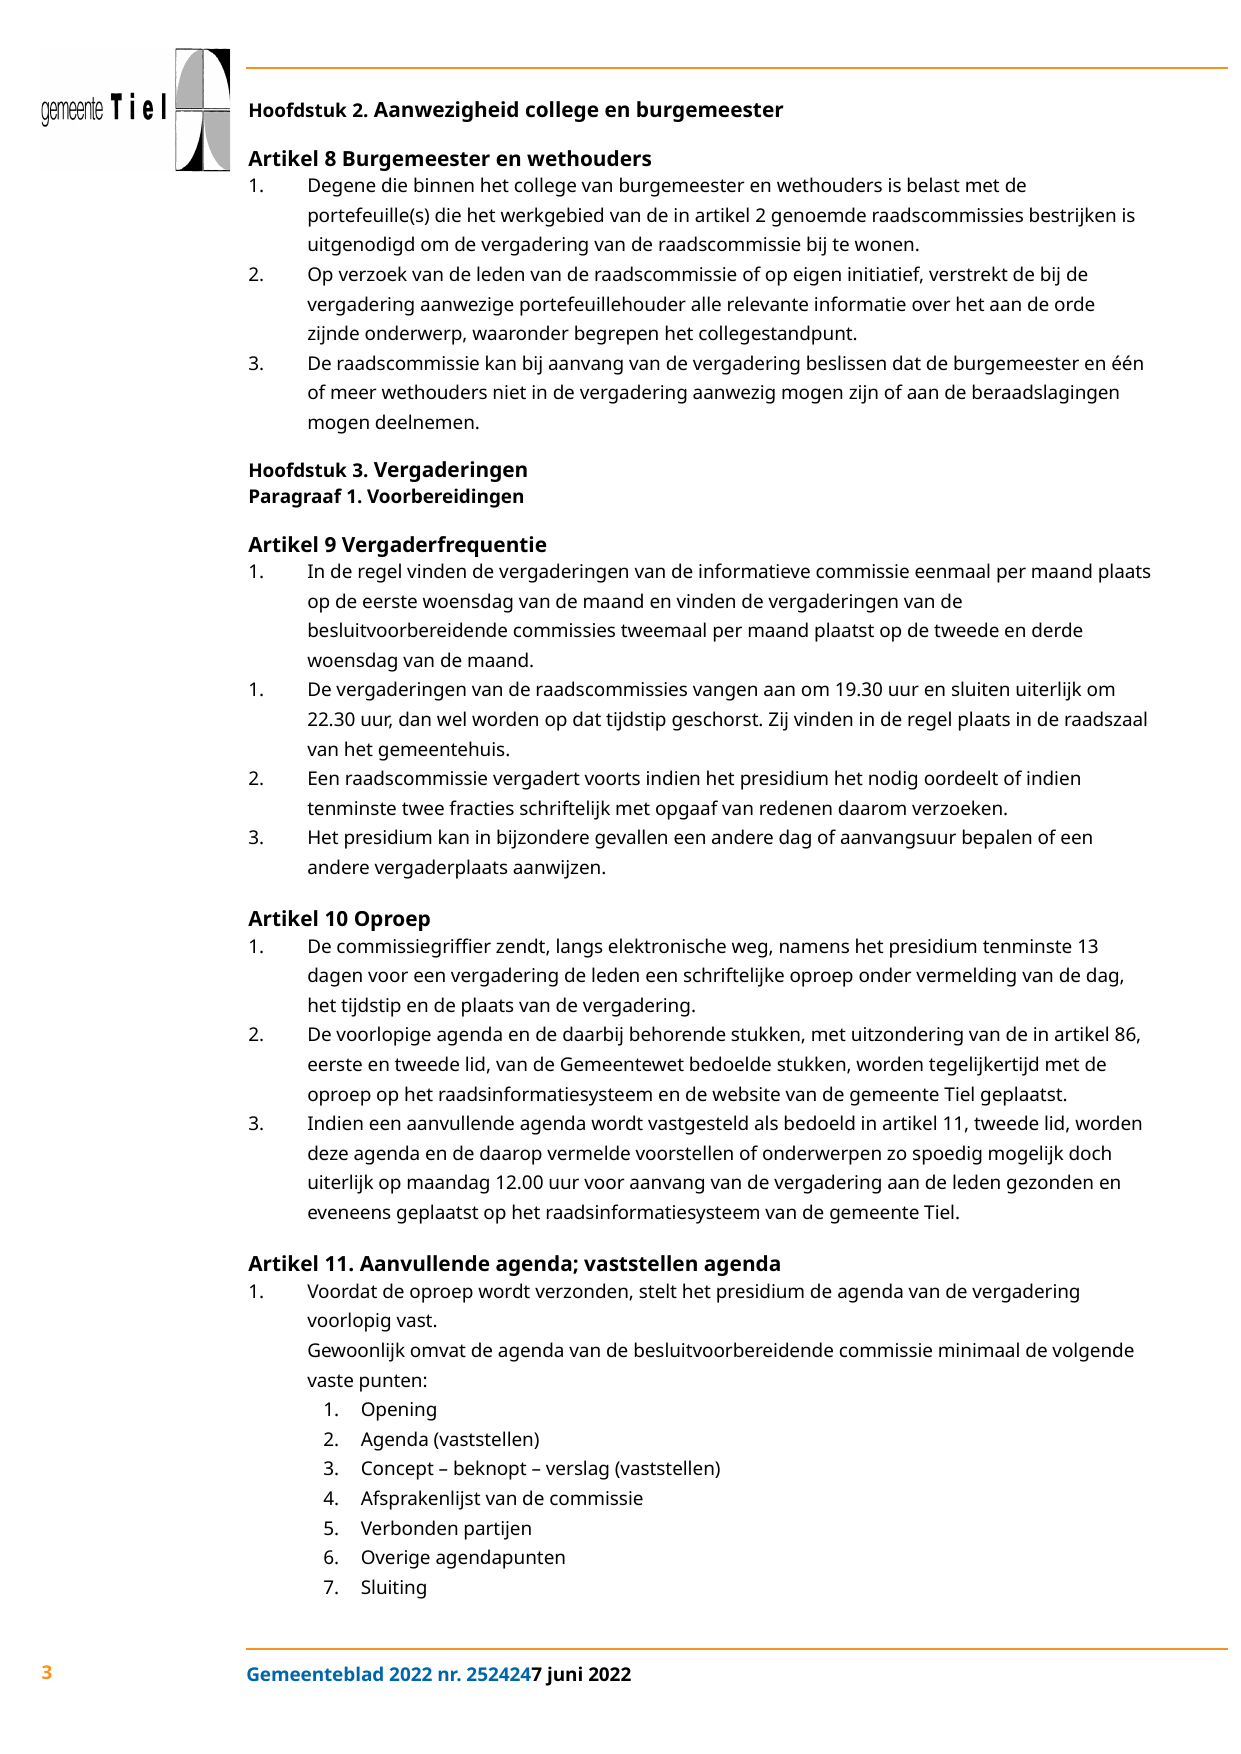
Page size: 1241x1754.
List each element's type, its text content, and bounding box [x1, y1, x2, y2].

text Paragraaf 1. Voorbereidingen [248, 483, 1152, 509]
text Artikel 11. Aanvullende agenda; vaststellen agenda [248, 1249, 1152, 1278]
list Een raadscommissie vergadert voorts indien het presidium het nodig oordeelt of indien tenminste twee fracties schriftelijk met opgaaf van redenen daarom verzoeken. [248, 765, 1152, 821]
list Concept – beknopt – verslag (vaststellen) [323, 1456, 1152, 1481]
text Hoofdstuk 3. Vergaderingen [248, 455, 1152, 483]
list Voordat de oproep wordt verzonden, stelt het presidium de agenda van de vergadering voorlopig vast. [248, 1278, 1152, 1333]
list Gewoonlijk omvat de agenda van de besluitvoorbereidende commissie minimaal de volgende vaste punten: [248, 1337, 1152, 1392]
text Artikel 9 Vergaderfrequentie [248, 530, 1152, 558]
list Verbonden partijen [323, 1515, 1152, 1540]
list De raadscommissie kan bij aanvang van de vergadering beslissen dat de burgemeester en één of meer wethouders niet in de vergadering aanwezig mogen zijn of aan de beraadslagingen mogen deelnemen. [248, 350, 1152, 435]
list Indien een aanvullende agenda wordt vastgesteld als bedoeld in artikel 11, tweede lid, worden deze agenda en de daarop vermelde voorstellen of onderwerpen zo spoedig mogelijk doch uiterlijk op maandag 12.00 uur voor aanvang van de vergadering aan de leden gezonden en eveneens geplaatst op het raadsinformatiesysteem van de gemeente Tiel. [248, 1110, 1152, 1225]
list Sluiting [323, 1574, 1152, 1599]
text Artikel 10 Oproep [248, 904, 1152, 933]
text Artikel 8 Burgemeester en wethouders [248, 144, 1152, 172]
list Agenda (vaststellen) [323, 1426, 1152, 1452]
text Hoofdstuk 2. Aanwezigheid college en burgemeester [248, 95, 1152, 123]
list Degene die binnen het college van burgemeester en wethouders is belast met de portefeuille(s) die het werkgebied van de in artikel 2 genoemde raadscommissies bestrijken is uitgenodigd om de vergadering van de raadscommissie bij te wonen. [248, 172, 1152, 257]
list De voorlopige agenda en de daarbij behorende stukken, met uitzondering van de in artikel 86, eerste en tweede lid, van de Gemeentewet bedoelde stukken, worden tegelijkertijd met de oproep op het raadsinformatiesysteem en de website van de gemeente Tiel geplaatst. [248, 1022, 1152, 1107]
picture [41, 47, 231, 172]
list In de regel vinden de vergaderingen van de informatieve commissie eenmaal per maand plaats op de eerste woensdag van de maand en vinden de vergaderingen van de besluitvoorbereidende commissies tweemaal per maand plaatst op de tweede en derde woensdag van de maand. [248, 558, 1152, 673]
list Het presidium kan in bijzondere gevallen een andere dag of aanvangsuur bepalen of een andere vergaderplaats aanwijzen. [248, 824, 1152, 880]
list Overige agendapunten [323, 1544, 1152, 1570]
list Opening [323, 1396, 1152, 1422]
list Afsprakenlijst van de commissie [323, 1485, 1152, 1511]
list Op verzoek van de leden van de raadscommissie of op eigen initiatief, verstrekt de bij de vergadering aanwezige portefeuillehouder alle relevante informatie over het aan de orde zijnde onderwerp, waaronder begrepen het collegestandpunt. [248, 261, 1152, 346]
list De vergaderingen van de raadscommissies vangen aan om 19.30 uur en sluiten uiterlijk om 22.30 uur, dan wel worden op dat tijdstip geschorst. Zij vinden in de regel plaats in de raadszaal van het gemeentehuis. [248, 677, 1152, 761]
list De commissiegriffier zendt, langs elektronische weg, namens het presidium tenminste 13 dagen voor een vergadering de leden een schriftelijke oproep onder vermelding van de dag, het tijdstip en de plaats van de vergadering. [248, 933, 1152, 1018]
